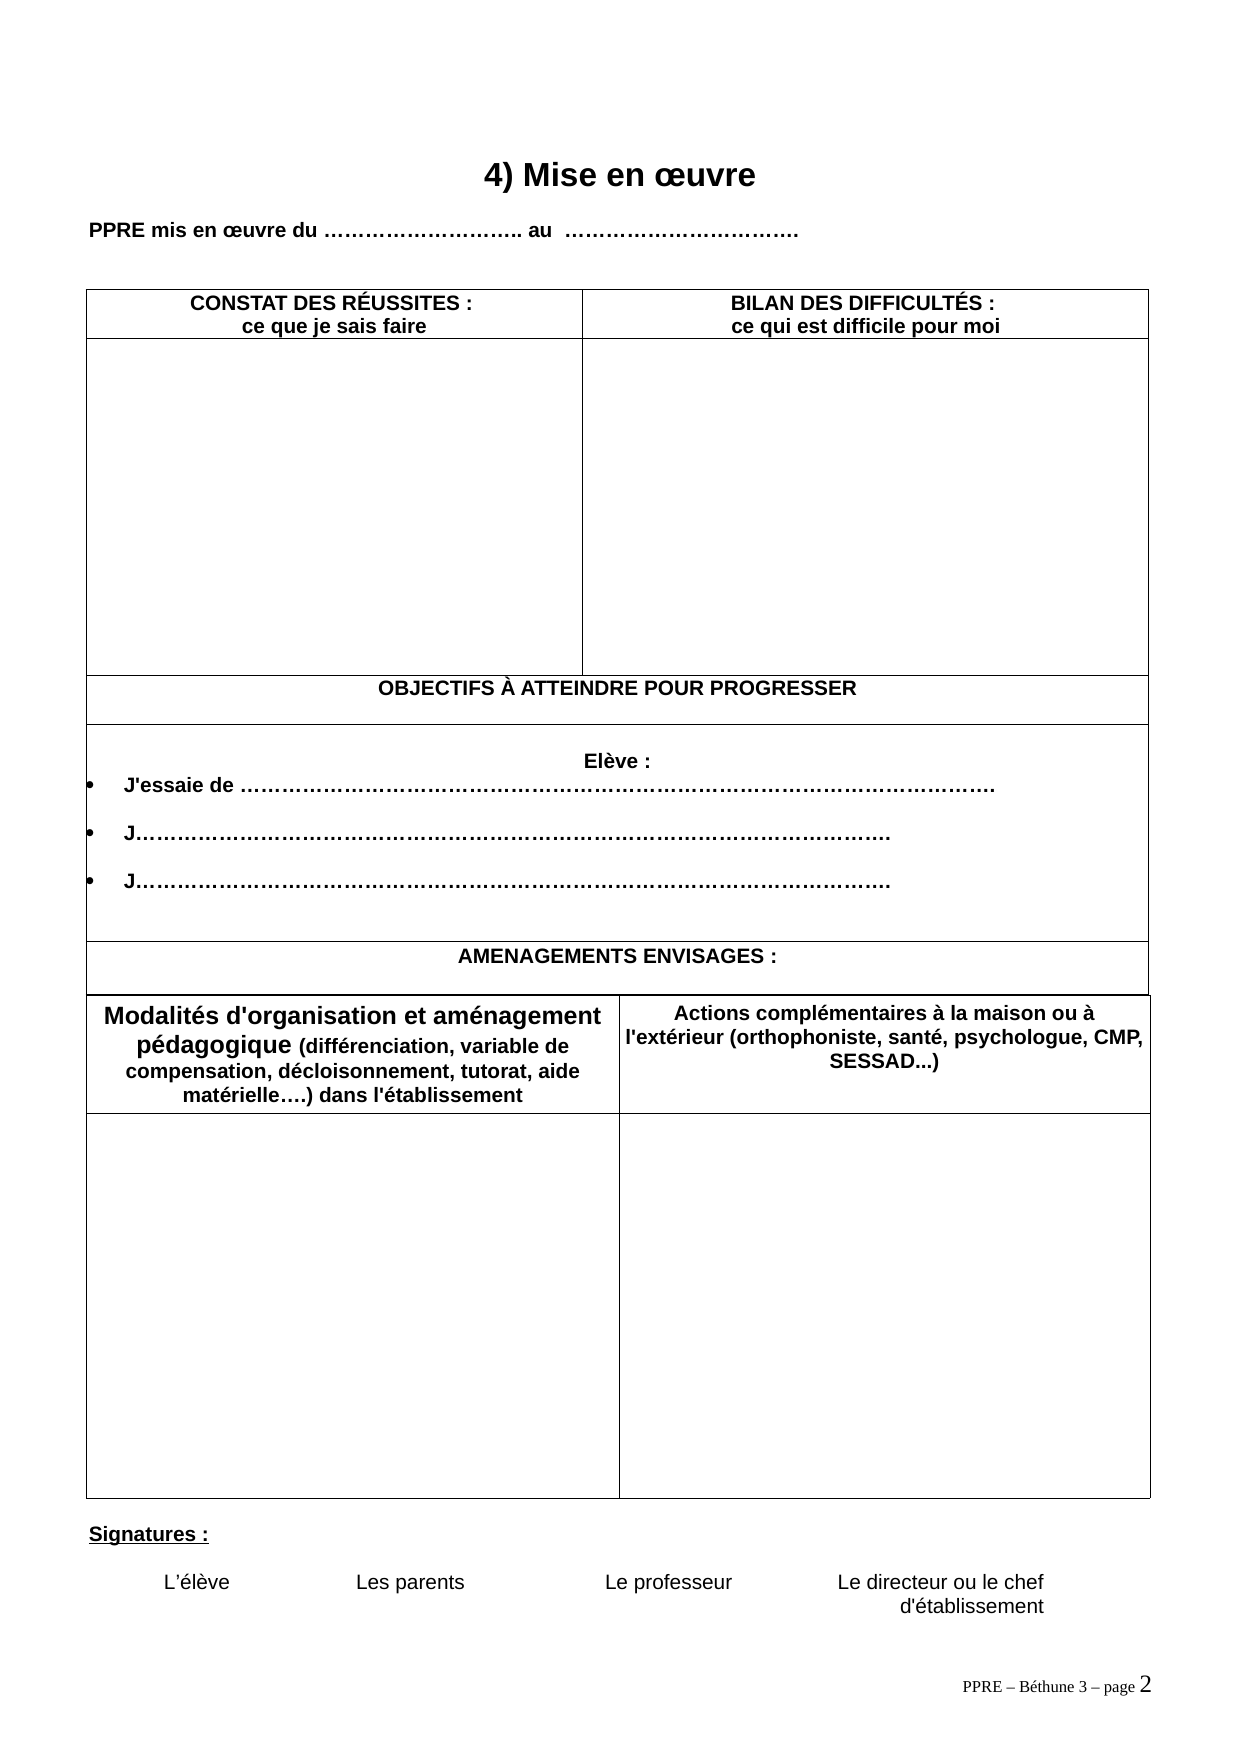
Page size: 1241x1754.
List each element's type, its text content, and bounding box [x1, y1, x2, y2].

text Signatures : [88, 1522, 1152, 1546]
table_cell [87, 1114, 619, 1498]
table_header Modalités d'organisation et aménagement pédagogique (différenciation, variable de compensation, décloisonnement, tutorat, aide matérielle….) dans l'établissement [87, 996, 619, 1112]
table_cell [87, 339, 582, 675]
table_header Actions complémentaires à la maison ou à l'extérieur (orthophoniste, santé, psychologue, CMP, SESSAD...) [620, 996, 1150, 1112]
table_cell [620, 1114, 1150, 1498]
text PPRE mis en œuvre du ……………………….. au ……………………………. [88, 217, 1152, 241]
text d'établissement [88, 1594, 1152, 1618]
table_cell Elève : J'essaie de ………………………………………………………………………………………………. J………………………………………………………………………………………………. J………………………………………………………………………………………………. [87, 725, 1148, 941]
text 4) Mise en œuvre [88, 155, 1152, 193]
table_cell [583, 339, 1148, 675]
table_header BILAN DES DIFFICULTÉS : ce qui est difficile pour moi [583, 290, 1148, 338]
table_cell OBJECTIFS À ATTEINDRE POUR PROGRESSER [87, 676, 1148, 724]
table_header CONSTAT DES RÉUSSITES : ce que je sais faire [87, 290, 582, 338]
table_cell AMENAGEMENTS ENVISAGES : [87, 942, 1148, 994]
text L’élève Les parents Le professeur Le directeur ou le chef [88, 1570, 1152, 1594]
